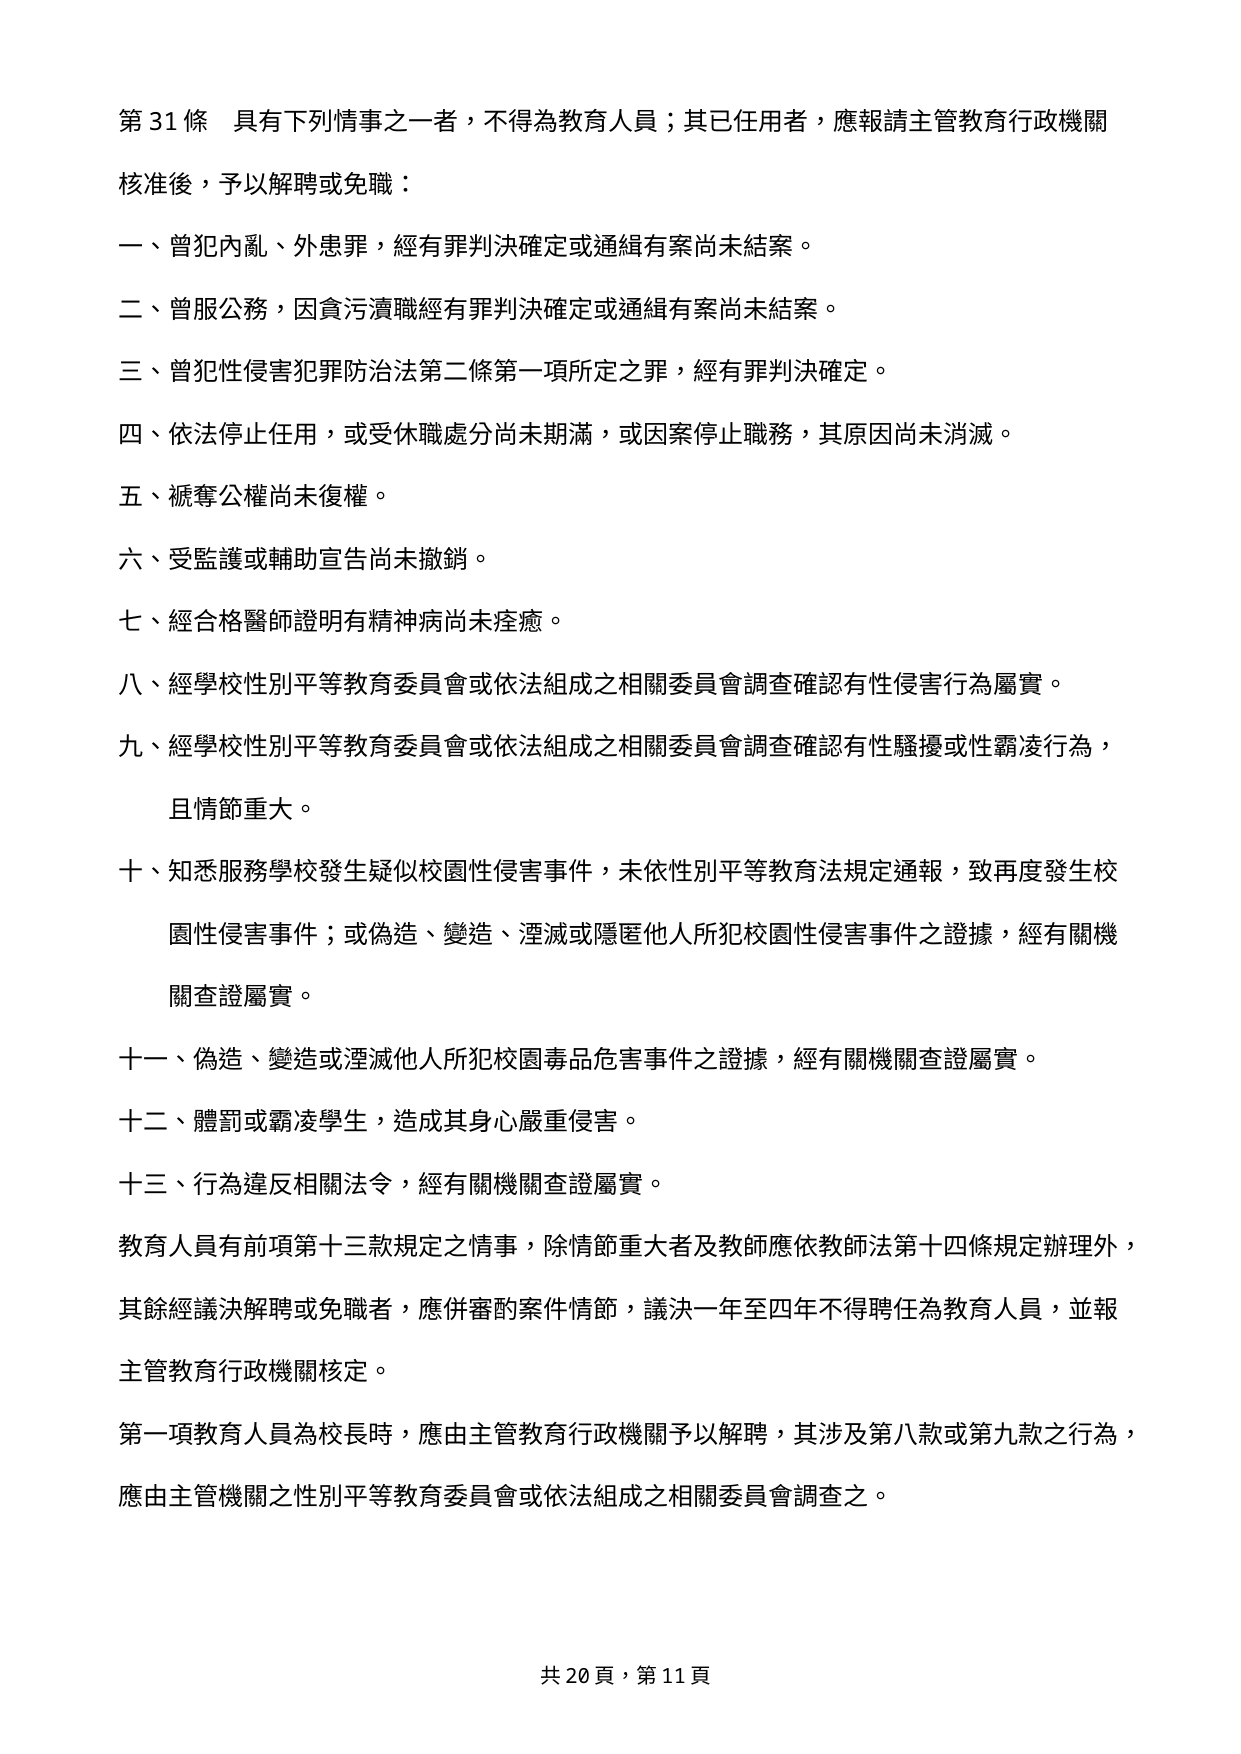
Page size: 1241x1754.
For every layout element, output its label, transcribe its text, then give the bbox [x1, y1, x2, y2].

text 第31條 具有下列情事之一者，不得為教育人員；其已任用者，應報請主管教育行政機關核准後，予以解聘或免職： [118, 78, 1122, 203]
text 一、曾犯內亂、外患罪，經有罪判決確定或通緝有案尚未結案。 [118, 203, 1122, 266]
text 十一、偽造、變造或湮滅他人所犯校園毒品危害事件之證據，經有關機關查證屬實。 [118, 1016, 1122, 1078]
text 四、依法停止任用，或受休職處分尚未期滿，或因案停止職務，其原因尚未消滅。 [118, 391, 1122, 453]
text 教育人員有前項第十三款規定之情事，除情節重大者及教師應依教師法第十四條規定辦理外，其餘經議決解聘或免職者，應併審酌案件情節，議決一年至四年不得聘任為教育人員，並報主管教育行政機關核定。 [118, 1203, 1122, 1391]
text 二、曾服公務，因貪污瀆職經有罪判決確定或通緝有案尚未結案。 [118, 266, 1122, 328]
text 五、褫奪公權尚未復權。 [118, 453, 1122, 516]
text 九、經學校性別平等教育委員會或依法組成之相關委員會調查確認有性騷擾或性霸凌行為，且情節重大。 [118, 703, 1122, 828]
text 八、經學校性別平等教育委員會或依法組成之相關委員會調查確認有性侵害行為屬實。 [118, 641, 1122, 703]
text 十二、體罰或霸凌學生，造成其身心嚴重侵害。 [118, 1078, 1122, 1141]
text 七、經合格醫師證明有精神病尚未痊癒。 [118, 578, 1122, 641]
text 第一項教育人員為校長時，應由主管教育行政機關予以解聘，其涉及第八款或第九款之行為，應由主管機關之性別平等教育委員會或依法組成之相關委員會調查之。 [118, 1391, 1122, 1516]
text 三、曾犯性侵害犯罪防治法第二條第一項所定之罪，經有罪判決確定。 [118, 328, 1122, 391]
text 十、知悉服務學校發生疑似校園性侵害事件，未依性別平等教育法規定通報，致再度發生校園性侵害事件；或偽造、變造、湮滅或隱匿他人所犯校園性侵害事件之證據，經有關機關查證屬實。 [118, 828, 1122, 1016]
text 六、受監護或輔助宣告尚未撤銷。 [118, 516, 1122, 578]
text 十三、行為違反相關法令，經有關機關查證屬實。 [118, 1141, 1122, 1203]
